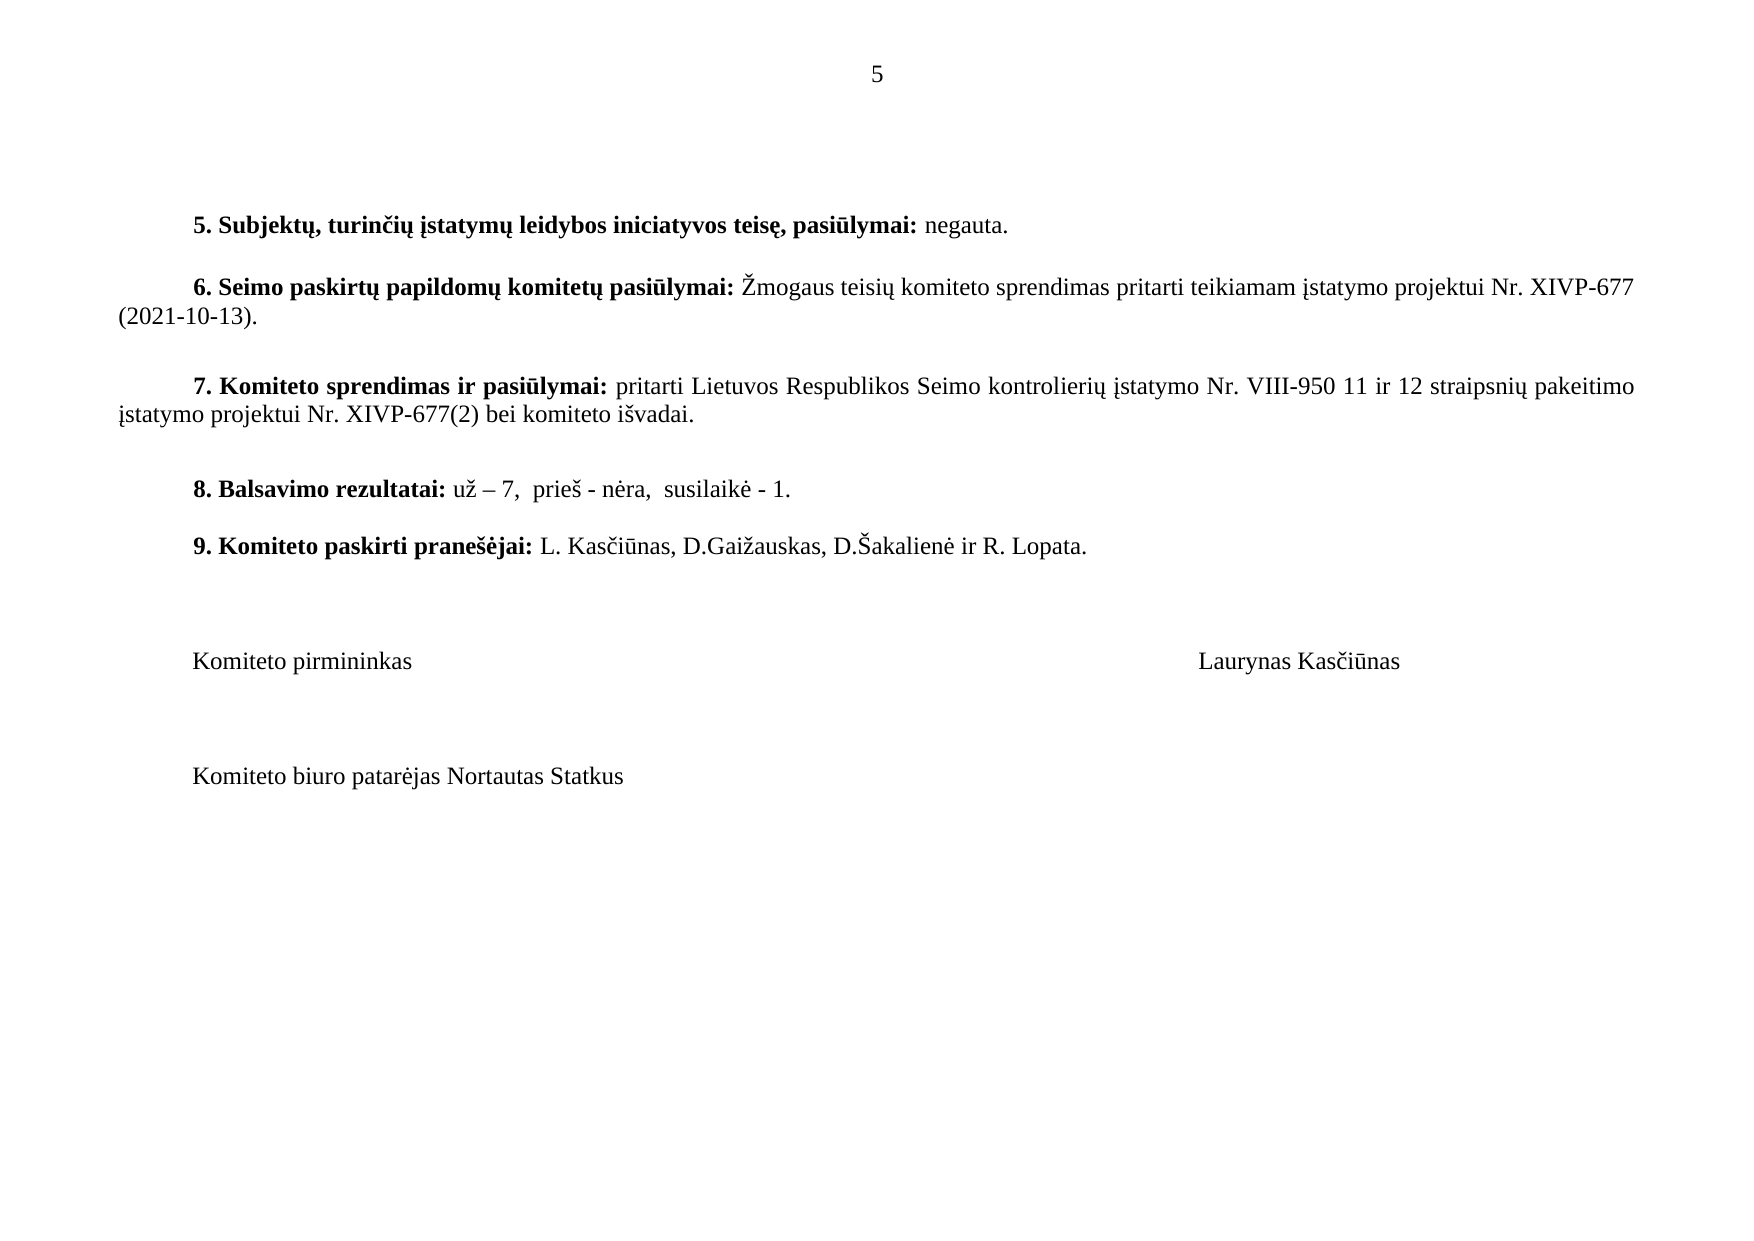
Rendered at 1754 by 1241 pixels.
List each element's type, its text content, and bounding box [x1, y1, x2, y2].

text 8. Balsavimo rezultatai: už – 7, prieš - nėra, susilaikė - 1. [118, 474, 1636, 502]
text 7. Komiteto sprendimas ir pasiūlymai: pritarti Lietuvos Respublikos Seimo kontrolierių įstatymo Nr. VIII-950 11 ir 12 straipsnių pakeitimo įstatymo projektui Nr. XIVP-677(2) bei komiteto išvadai. [118, 371, 1636, 428]
text 9. Komiteto paskirti pranešėjai: L. Kasčiūnas, D.Gaižauskas, D.Šakalienė ir R. Lopata. [118, 531, 1636, 560]
text 6. Seimo paskirtų papildomų komitetų pasiūlymai: Žmogaus teisių komiteto sprendimas pritarti teikiamam įstatymo projektui Nr. XIVP-677 (2021-10-13). [118, 272, 1636, 329]
text Komiteto pirmininkas Laurynas Kasčiūnas [118, 646, 1636, 675]
text 5. Subjektų, turinčių įstatymų leidybos iniciatyvos teisę, pasiūlymai: negauta. [118, 210, 1636, 239]
text Komiteto biuro patarėjas Nortautas Statkus [118, 761, 1636, 790]
